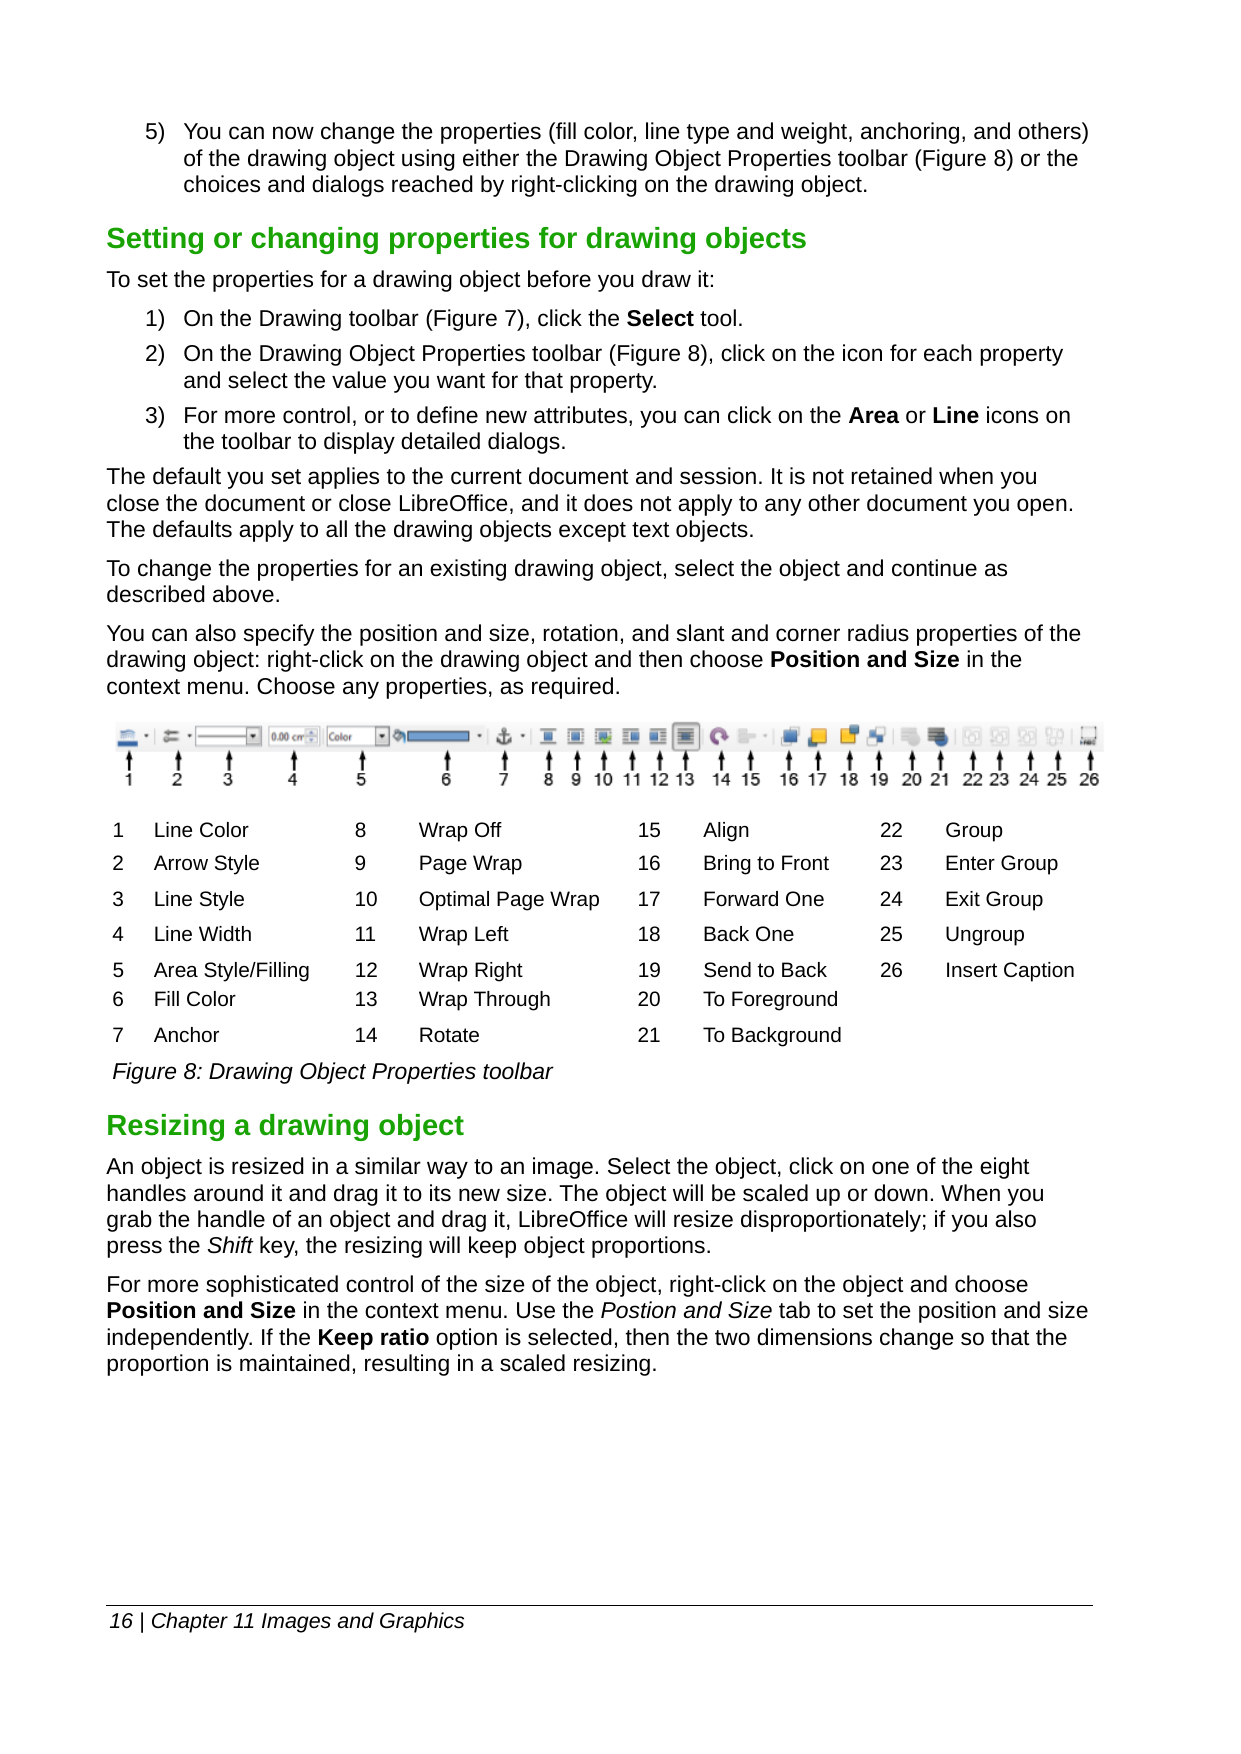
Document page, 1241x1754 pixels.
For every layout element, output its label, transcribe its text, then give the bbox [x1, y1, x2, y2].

table_cell 12 [337, 952, 401, 982]
table_cell Forward One [685, 881, 862, 916]
table_cell 10 [337, 881, 401, 916]
table_cell [862, 982, 927, 1017]
table_cell 15 [620, 812, 685, 845]
table_cell To Foreground [685, 982, 862, 1017]
table_cell 13 [337, 982, 401, 1017]
table_cell Page Wrap [401, 845, 620, 881]
table_cell [928, 982, 1111, 1017]
table_cell 24 [862, 881, 927, 916]
table_header [106, 718, 1111, 812]
table_cell Wrap Left [401, 916, 620, 952]
list For more control, or to define new attributes, you can click on the Area or Line icons on the toolbar to display detailed dialogs. [165, 402, 1093, 454]
table_cell 11 [337, 916, 401, 952]
table_cell 17 [620, 881, 685, 916]
table_cell Line Width [136, 916, 337, 952]
text The default you set applies to the current document and session. It is not retained when you close the document or close LibreOffice, and it does not apply to any other document you open. The defaults apply to all the drawing objects except text objects. [106, 463, 1093, 542]
table_cell Group [928, 812, 1111, 845]
table_cell 26 [862, 952, 927, 982]
list On the Drawing toolbar (Figure 7), click the Select tool. [165, 305, 1093, 331]
table_cell 2 [106, 845, 136, 881]
table_cell Insert Caption [928, 952, 1111, 982]
table_cell 4 [106, 916, 136, 952]
table_cell Ungroup [928, 916, 1111, 952]
subtitle Resizing a drawing object [106, 1108, 1093, 1141]
table_cell [928, 1017, 1111, 1052]
table_cell 16 [620, 845, 685, 881]
table_cell 5 [106, 952, 136, 982]
table_cell Send to Back [685, 952, 862, 982]
table_cell Back One [685, 916, 862, 952]
text For more sophisticated control of the size of the object, right-click on the object and choose Position and Size in the context menu. Use the Postion and Size tab to set the position and size independently. If the Keep ratio option is selected, then the two dimensions change so that the proportion is maintained, resulting in a scaled resizing. [106, 1271, 1093, 1377]
table_cell 9 [337, 845, 401, 881]
text You can also specify the position and size, rotation, and slant and corner radius properties of the drawing object: right-click on the drawing object and then choose Position and Size in the context menu. Choose any properties, as required. [106, 620, 1093, 699]
text An object is resized in a similar way to an image. Select the object, click on one of the eight handles around it and drag it to its new size. The object will be scaled up or down. When you grab the handle of an object and drag it, LibreOffice will resize disproportionately; if you also press the Shift key, the resizing will keep object proportions. [106, 1153, 1093, 1259]
table_cell [862, 1017, 927, 1052]
table_cell Enter Group [928, 845, 1111, 881]
table_cell 22 [862, 812, 927, 845]
subtitle Setting or changing properties for drawing objects [106, 221, 1093, 254]
table_cell 3 [106, 881, 136, 916]
table_cell Line Color [136, 812, 337, 845]
table_cell Exit Group [928, 881, 1111, 916]
table_cell 25 [862, 916, 927, 952]
table_cell Bring to Front [685, 845, 862, 881]
table_cell Area Style/Filling [136, 952, 337, 982]
table_cell Anchor [136, 1017, 337, 1052]
table_cell 19 [620, 952, 685, 982]
table_cell 21 [620, 1017, 685, 1052]
table_cell Wrap Off [401, 812, 620, 845]
table_cell 14 [337, 1017, 401, 1052]
list To set the properties for a drawing object before you draw it: [106, 266, 1093, 292]
table_cell Line Style [136, 881, 337, 916]
table_cell To Background [685, 1017, 862, 1052]
table_cell 7 [106, 1017, 136, 1052]
table_cell 18 [620, 916, 685, 952]
table_cell Optimal Page Wrap [401, 881, 620, 916]
table_cell Wrap Through [401, 982, 620, 1017]
table_cell Arrow Style [136, 845, 337, 881]
table_cell 8 [337, 812, 401, 845]
table_cell 6 [106, 982, 136, 1017]
text To change the properties for an existing drawing object, select the object and continue as described above. [106, 555, 1093, 608]
list You can now change the properties (fill color, line type and weight, anchoring, and others) of the drawing object using either the Drawing Object Properties toolbar (Figure 8) or the choices and dialogs reached by right-clicking on the drawing object. [165, 118, 1093, 197]
list On the Drawing Object Properties toolbar (Figure 8), click on the icon for each property and select the value you want for that property. [165, 340, 1093, 393]
table_cell 20 [620, 982, 685, 1017]
table_cell Rotate [401, 1017, 620, 1052]
table_header [106, 712, 1111, 717]
table_cell 23 [862, 845, 927, 881]
table_cell Fill Color [136, 982, 337, 1017]
picture [112, 717, 1105, 792]
table_cell 1 [106, 812, 136, 845]
table_cell Figure 8: Drawing Object Properties toolbar [106, 1053, 1111, 1090]
table_cell Align [685, 812, 862, 845]
table_cell Wrap Right [401, 952, 620, 982]
